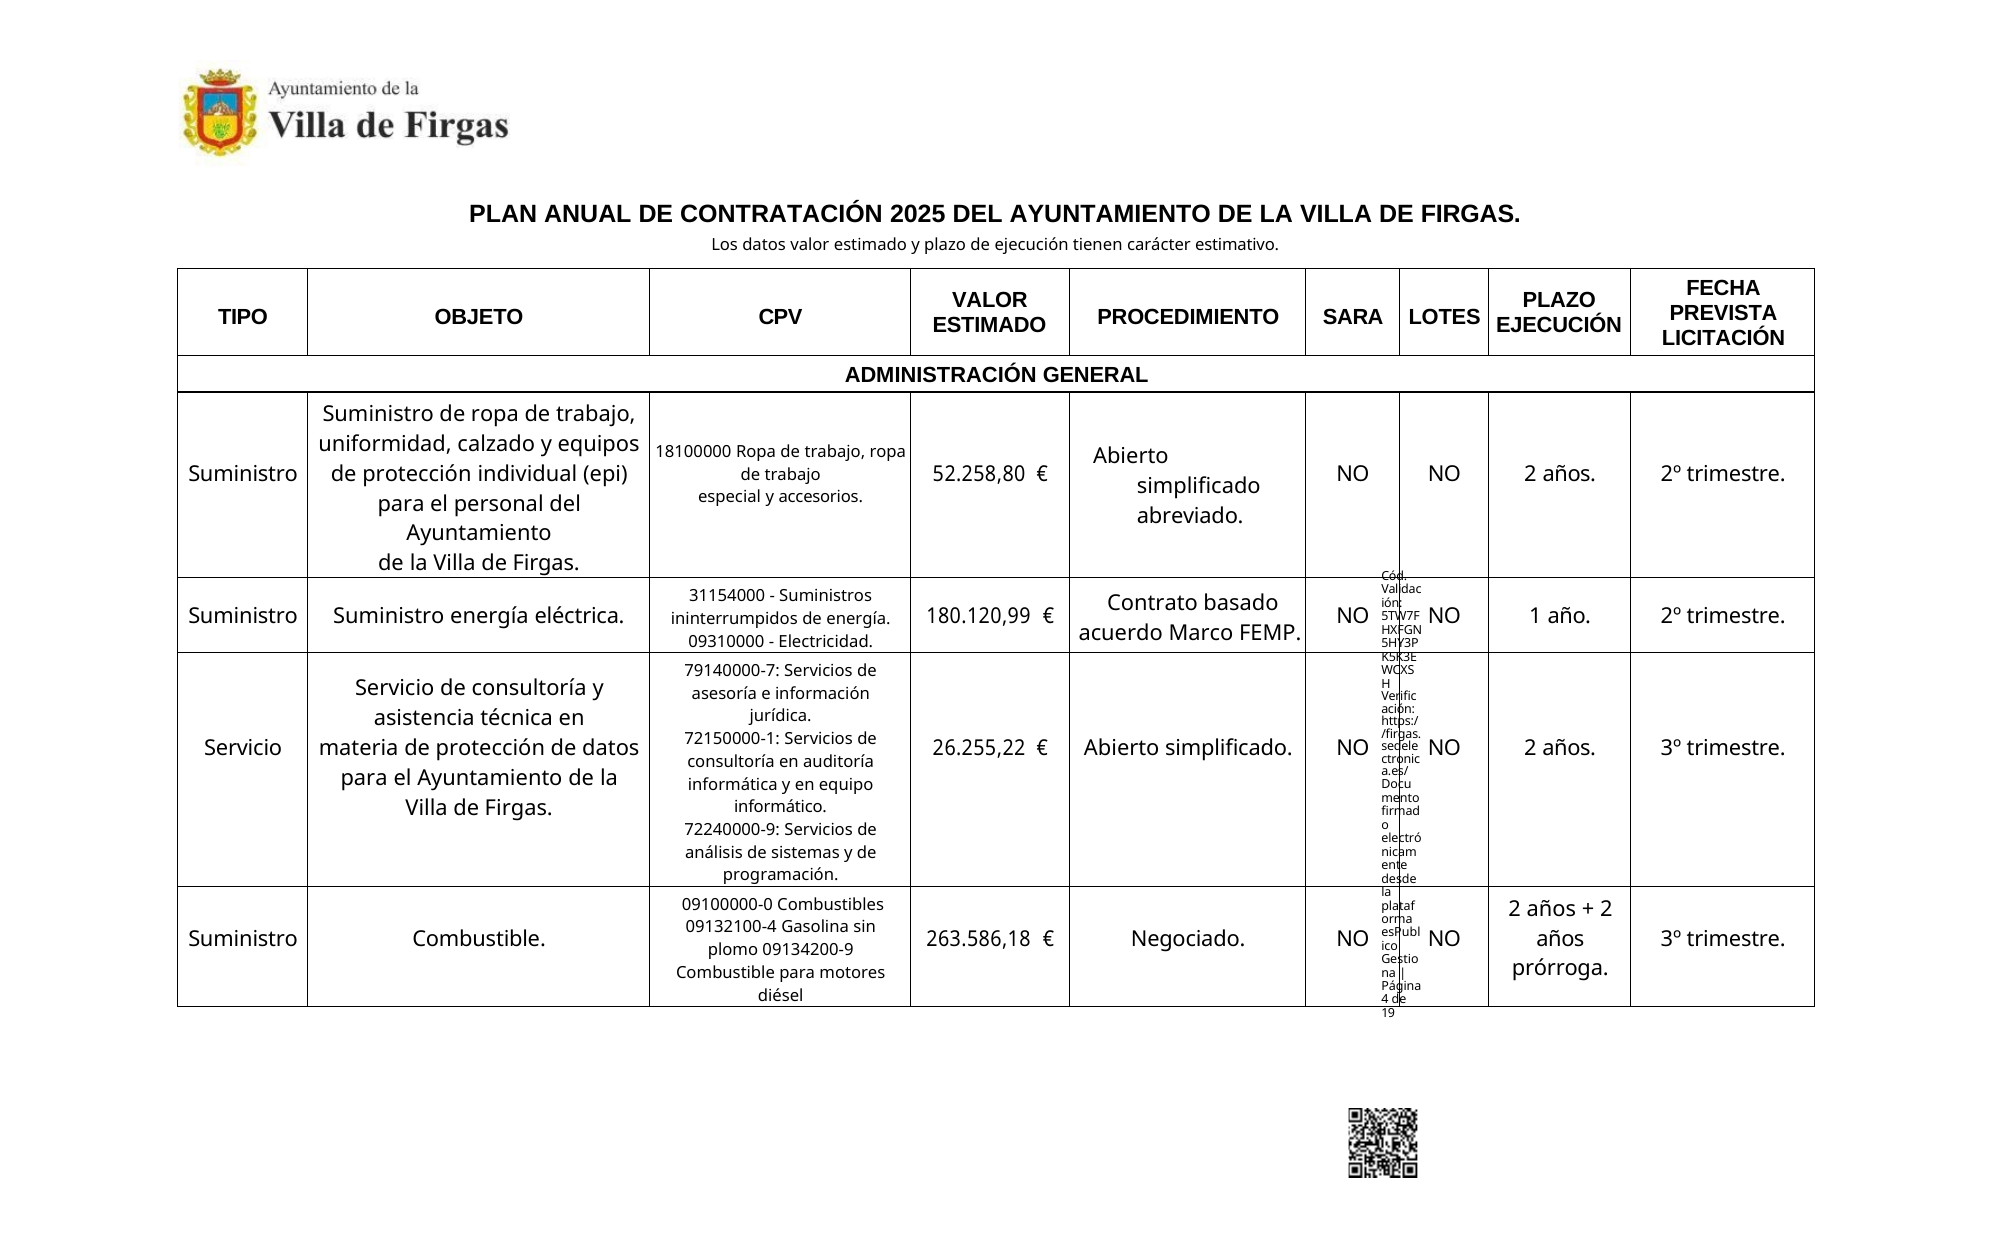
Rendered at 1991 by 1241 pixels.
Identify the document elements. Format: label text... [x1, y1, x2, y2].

table_cell 2º trimestre. [1631, 393, 1814, 577]
table_cell 2 años + 2 años prórroga. [1489, 887, 1630, 1006]
text Cód. Validación: 5TW7FHXFGN5HY3PK5K3EWCXSH [1400, 578, 1422, 652]
table_cell ADMINISTRACIÓN GENERAL [178, 356, 1814, 391]
table_cell NO [1306, 393, 1399, 577]
table_header LOTES [1400, 269, 1488, 355]
table_cell 3º trimestre. [1631, 653, 1814, 886]
table_cell NO [1306, 578, 1379, 652]
table_cell Servicio de consultoría y asistencia técnica en materia de protección de datos para el Ayuntamiento de la Villa de Firgas. [308, 653, 649, 886]
table_cell 09100000-0 Combustibles 09132100-4 Gasolina sin plomo 09134200-9 Combustible para motores diésel [650, 887, 910, 1006]
table_cell 26.255,22 € [911, 653, 1069, 886]
text Cód. Validación: 5TW7FHXFGN5HY3PK5K3EWCXSH [1381, 578, 1399, 652]
table_cell NO [1400, 393, 1488, 577]
text Documento firmado electrónicamente desde la plataforma esPublico Gestiona | Página 4 de 19 [1381, 887, 1399, 1006]
table_cell Suministro [178, 578, 307, 652]
table_cell Suministro energía eléctrica. [308, 578, 649, 652]
text Documento firmado electrónicamente desde la plataforma esPublico Gestiona | Página 4 de 19 [1381, 778, 1399, 886]
table_cell 180.120,99 € [911, 578, 1069, 652]
table_cell NO [1422, 653, 1488, 886]
table_cell Negociado. [1070, 887, 1305, 1006]
table_cell Abierto simplificado abreviado. [1070, 393, 1305, 577]
table_cell 263.586,18 € [911, 887, 1069, 1006]
text Verificación: https://firgas.sedelectronica.es/ [1400, 691, 1422, 778]
table_header CPV [650, 269, 910, 355]
table_header FECHA PREVISTA LICITACIÓN [1631, 269, 1814, 355]
text Verificación: https://firgas.sedelectronica.es/ [1381, 691, 1399, 778]
text Documento firmado electrónicamente desde la plataforma esPublico Gestiona | Página 4 de 19 [1400, 887, 1422, 1006]
table_cell Suministro [178, 393, 307, 577]
table_cell NO [1422, 578, 1488, 652]
table_cell 31154000 - Suministros ininterrumpidos de energía. 09310000 - Electricidad. [650, 578, 910, 652]
table_cell 2 años. [1489, 393, 1630, 577]
table_cell 2º trimestre. [1631, 578, 1814, 652]
table_cell Suministro [178, 887, 307, 1006]
text Documento firmado electrónicamente desde la plataforma esPublico Gestiona | Página 4 de 19 [1400, 778, 1422, 886]
table_cell Abierto simplificado. [1070, 653, 1305, 886]
table_cell Combustible. [308, 887, 649, 1006]
table_cell 18100000 Ropa de trabajo, ropa de trabajo especial y accesorios. [650, 393, 910, 577]
table_header PROCEDIMIENTO [1070, 269, 1305, 355]
table_cell NO [1306, 653, 1379, 886]
table_cell 3º trimestre. [1631, 887, 1814, 1006]
table_cell 1 año. [1489, 578, 1630, 652]
table_cell NO [1422, 887, 1488, 1006]
table_header SARA [1306, 269, 1399, 355]
table_header VALOR ESTIMADO [911, 269, 1069, 355]
table_cell 52.258,80 € [911, 393, 1069, 577]
table_cell 79140000-7: Servicios de asesoría e información jurídica. 72150000-1: Servicios de consultoría en auditoría informática y en equipo informático. 72240000-9: Servicios de análisis de sistemas y de programación. [650, 653, 910, 886]
table_cell NO [1306, 887, 1379, 1006]
table_cell Contrato basado acuerdo Marco FEMP. [1070, 578, 1305, 652]
table_cell Servicio [178, 653, 307, 886]
table_cell Suministro de ropa de trabajo, uniformidad, calzado y equipos de protección individual (epi) para el personal del Ayuntamiento de la Villa de Firgas. [308, 393, 649, 577]
table_header TIPO [178, 269, 307, 355]
table_header PLAZO EJECUCIÓN [1489, 269, 1630, 355]
table_header OBJETO [308, 269, 649, 355]
table_cell 2 años. [1489, 653, 1630, 886]
